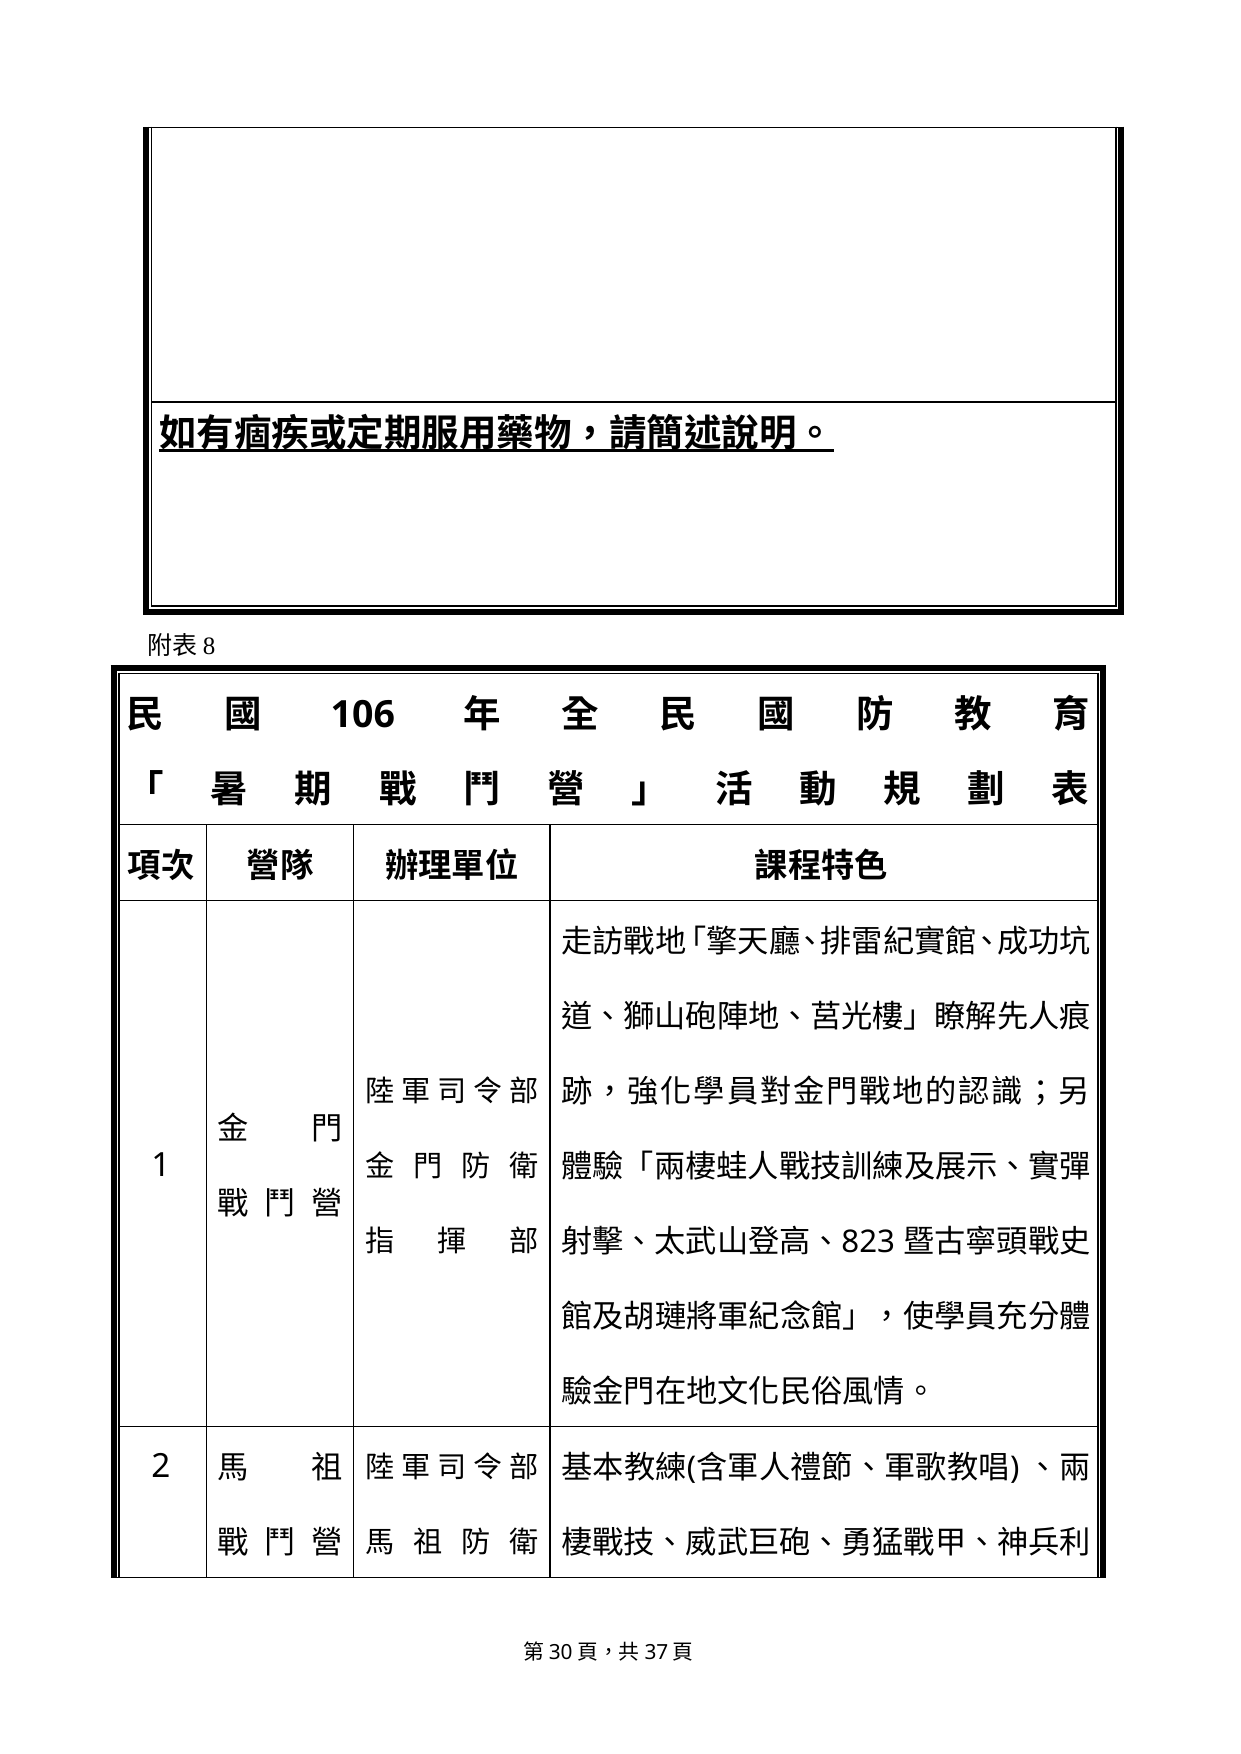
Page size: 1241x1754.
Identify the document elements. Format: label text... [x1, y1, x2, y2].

table_cell 辦理單位 [354, 825, 549, 900]
table_cell 2 [120, 1427, 206, 1577]
table_cell 項次 [120, 825, 206, 900]
table_cell 馬祖 戰鬥營 [207, 1427, 353, 1577]
table_cell [152, 128, 1115, 401]
table_cell 課程特色 [551, 825, 1097, 900]
table_cell 營隊 [207, 825, 353, 900]
table_cell 金門 戰鬥營 [207, 901, 353, 1426]
table_cell 走訪戰地「擎天廳、排雷紀實館、成功坑道、獅山砲陣地、莒光樓」瞭解先人痕跡，強化學員對金門戰地的認識；另體驗「兩棲蛙人戰技訓練及展示、實彈射擊、太武山登高、823 暨古寧頭戰史館及胡璉將軍紀念館」，使學員充分體驗金門在地文化民俗風情。 [551, 901, 1097, 1426]
text 附表8 [148, 615, 1056, 665]
table_cell 陸軍司令部 金門防衛 指揮部 [354, 901, 549, 1426]
table_cell 如有痼疾或定期服用藥物，請簡述說明。 [152, 403, 1115, 605]
table_header 民國106年全民國防教育 「暑期戰鬥營」活動規劃表 [120, 674, 1097, 824]
table_cell 1 [120, 901, 206, 1426]
table_cell 陸軍司令部 馬祖防衛 [354, 1427, 549, 1577]
table_cell 基本教練(含軍人禮節、軍歌教唱) 、兩棲戰技、威武巨砲、勇猛戰甲、神兵利 [551, 1427, 1097, 1577]
